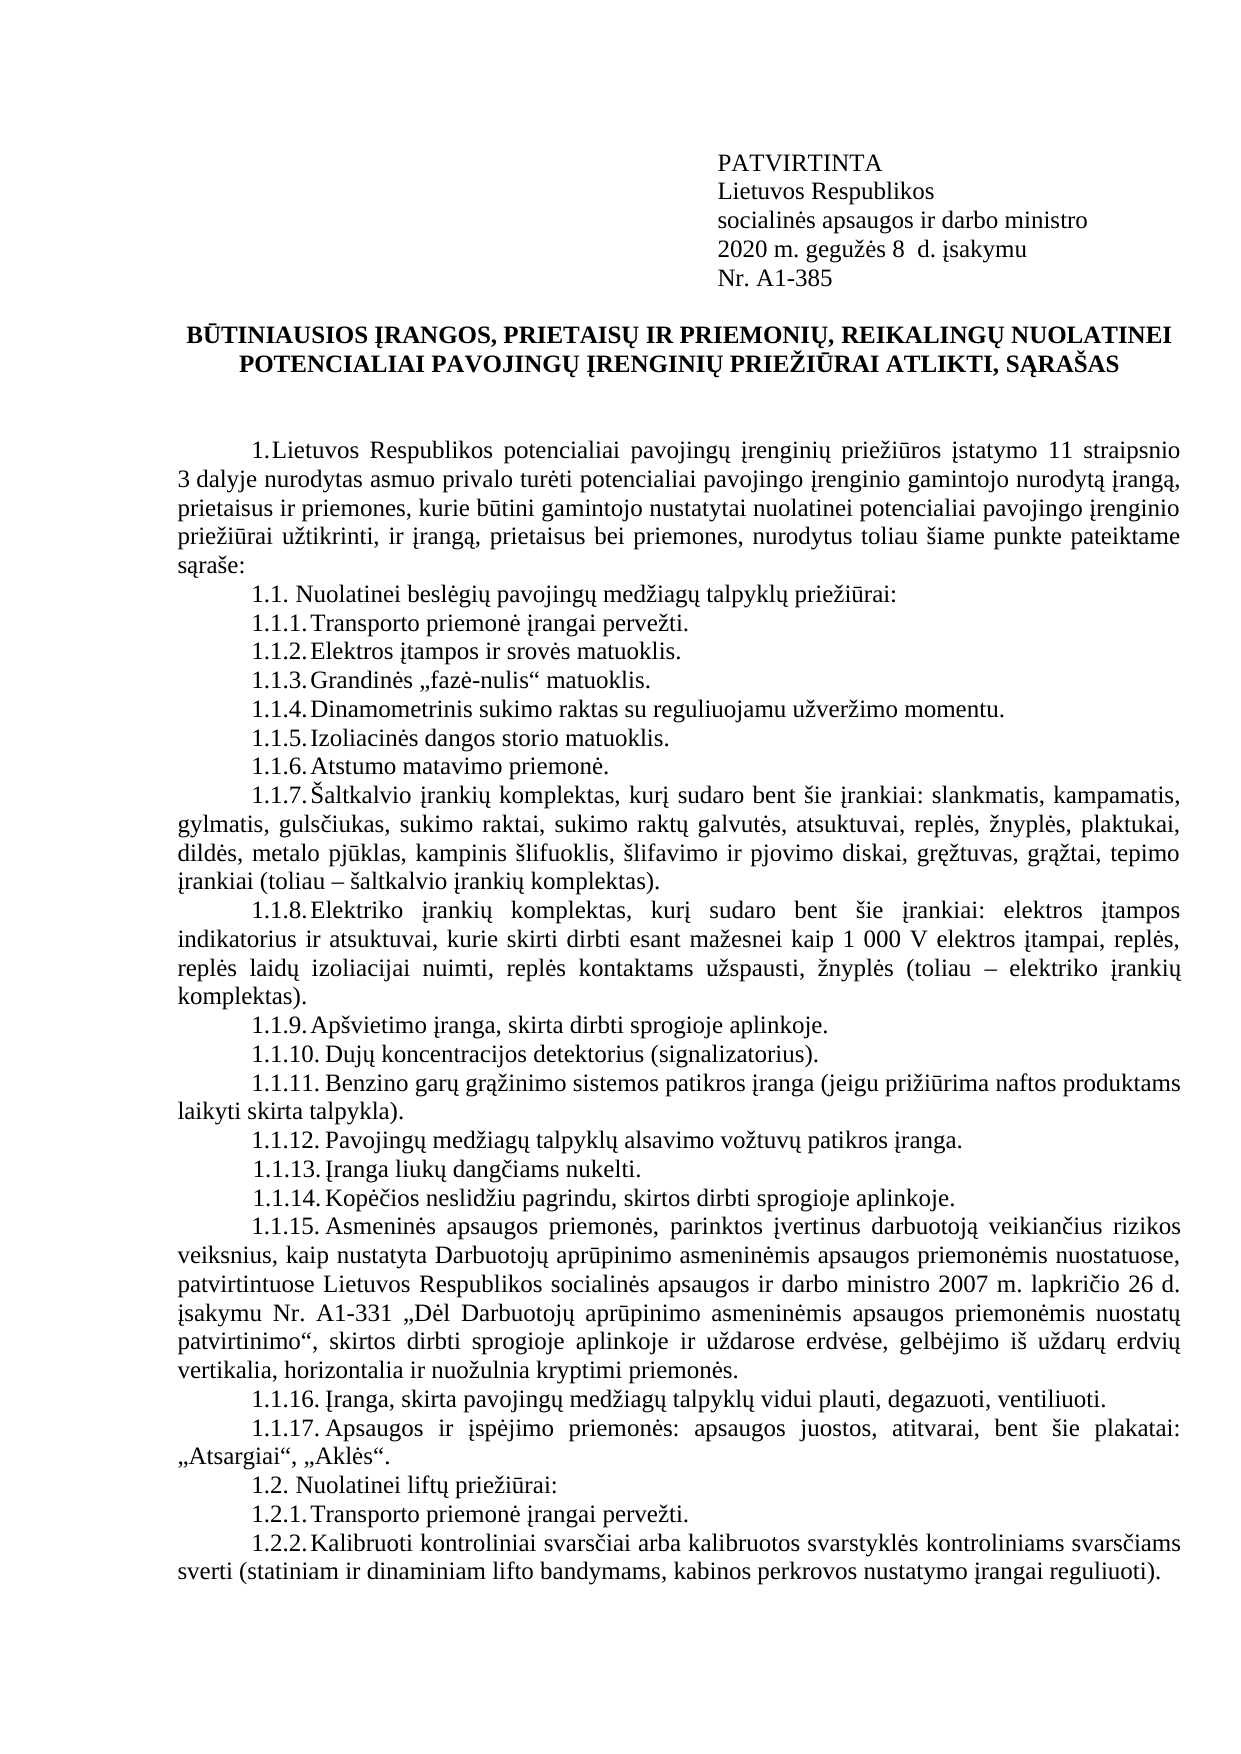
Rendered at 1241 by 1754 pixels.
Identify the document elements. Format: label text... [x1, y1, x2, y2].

text PATVIRTINTA [717, 148, 1181, 176]
text 1.1.4. Dinamometrinis sukimo raktas su reguliuojamu užveržimo momentu. [177, 694, 1181, 723]
text 1.1.3. Grandinės „fazė-nulis“ matuoklis. [177, 665, 1181, 694]
text 1.2.1. Transporto priemonė įrangai pervežti. [177, 1499, 1181, 1528]
text BŪTINIAUSIOS ĮRANGOS, PRIETAISŲ IR PRIEMONIŲ, REIKALINGŲ NUOLATINEI POTENCIALIAI PAVOJINGŲ ĮRENGINIŲ PRIEŽIŪRAI ATLIKTI, SĄRAŠAS [177, 320, 1181, 378]
text 1.1.15. Asmeninės apsaugos priemonės, parinktos įvertinus darbuotoją veikiančius rizikos veiksnius, kaip nustatyta Darbuotojų aprūpinimo asmeninėmis apsaugos priemonėmis nuostatuose, patvirtintuose Lietuvos Respublikos socialinės apsaugos ir darbo ministro 2007 m. lapkričio 26 d. įsakymu Nr. A1-331 „Dėl Darbuotojų aprūpinimo asmeninėmis apsaugos priemonėmis nuostatų patvirtinimo“, skirtos dirbti sprogioje aplinkoje ir uždarose erdvėse, gelbėjimo iš uždarų erdvių vertikalia, horizontalia ir nuožulnia kryptimi priemonės. [177, 1211, 1181, 1384]
text 1.1.1. Transporto priemonė įrangai pervežti. [177, 608, 1181, 636]
text 1.1. Nuolatinei beslėgių pavojingų medžiagų talpyklų priežiūrai: [177, 579, 1181, 608]
text socialinės apsaugos ir darbo ministro [717, 205, 1181, 234]
text Nr. A1-385 [717, 263, 1181, 291]
text 1.1.8. Elektriko įrankių komplektas, kurį sudaro bent šie įrankiai: elektros įtampos indikatorius ir atsuktuvai, kurie skirti dirbti esant mažesnei kaip 1 000 V elektros įtampai, replės, replės laidų izoliacijai nuimti, replės kontaktams užspausti, žnyplės (toliau – elektriko įrankių komplektas). [177, 895, 1181, 1010]
text 1.1.16. Įranga, skirta pavojingų medžiagų talpyklų vidui plauti, degazuoti, ventiliuoti. [177, 1384, 1181, 1413]
text 1.1.17. Apsaugos ir įspėjimo priemonės: apsaugos juostos, atitvarai, bent šie plakatai: „Atsargiai“, „Aklės“. [177, 1413, 1181, 1470]
text 1.1.6. Atstumo matavimo priemonė. [177, 751, 1181, 780]
text Lietuvos Respublikos [717, 176, 1181, 205]
text 1.1.2. Elektros įtampos ir srovės matuoklis. [177, 636, 1181, 665]
text 1.1.12. Pavojingų medžiagų talpyklų alsavimo vožtuvų patikros įranga. [177, 1125, 1181, 1154]
text 1.1.10. Dujų koncentracijos detektorius (signalizatorius). [177, 1039, 1181, 1068]
text 1.1.14. Kopėčios neslidžiu pagrindu, skirtos dirbti sprogioje aplinkoje. [252, 1183, 1181, 1211]
text 1. Lietuvos Respublikos potencialiai pavojingų įrenginių priežiūros įstatymo 11 straipsnio 3 dalyje nurodytas asmuo privalo turėti potencialiai pavojingo įrenginio gamintojo nurodytą įrangą, prietaisus ir priemones, kurie būtini gamintojo nustatytai nuolatinei potencialiai pavojingo įrenginio priežiūrai užtikrinti, ir įrangą, prietaisus bei priemones, nurodytus toliau šiame punkte pateiktame sąraše: [177, 435, 1181, 579]
text 1.1.11. Benzino garų grąžinimo sistemos patikros įranga (jeigu prižiūrima naftos produktams laikyti skirta talpykla). [177, 1068, 1181, 1125]
text 1.2.2. Kalibruoti kontroliniai svarsčiai arba kalibruotos svarstyklės kontroliniams svarsčiams sverti (statiniam ir dinaminiam lifto bandymams, kabinos perkrovos nustatymo įrangai reguliuoti). [177, 1528, 1181, 1585]
text 1.1.13. Įranga liukų dangčiams nukelti. [252, 1154, 1181, 1183]
text 1.1.5. Izoliacinės dangos storio matuoklis. [177, 723, 1181, 751]
text 1.1.9. Apšvietimo įranga, skirta dirbti sprogioje aplinkoje. [177, 1010, 1181, 1039]
text 1.2. Nuolatinei liftų priežiūrai: [177, 1470, 1181, 1499]
text 2020 m. gegužės 8 d. įsakymu [717, 234, 1181, 263]
text 1.1.7. Šaltkalvio įrankių komplektas, kurį sudaro bent šie įrankiai: slankmatis, kampamatis, gylmatis, gulsčiukas, sukimo raktai, sukimo raktų galvutės, atsuktuvai, replės, žnyplės, plaktukai, dildės, metalo pjūklas, kampinis šlifuoklis, šlifavimo ir pjovimo diskai, gręžtuvas, grąžtai, tepimo įrankiai (toliau – šaltkalvio įrankių komplektas). [177, 780, 1181, 895]
